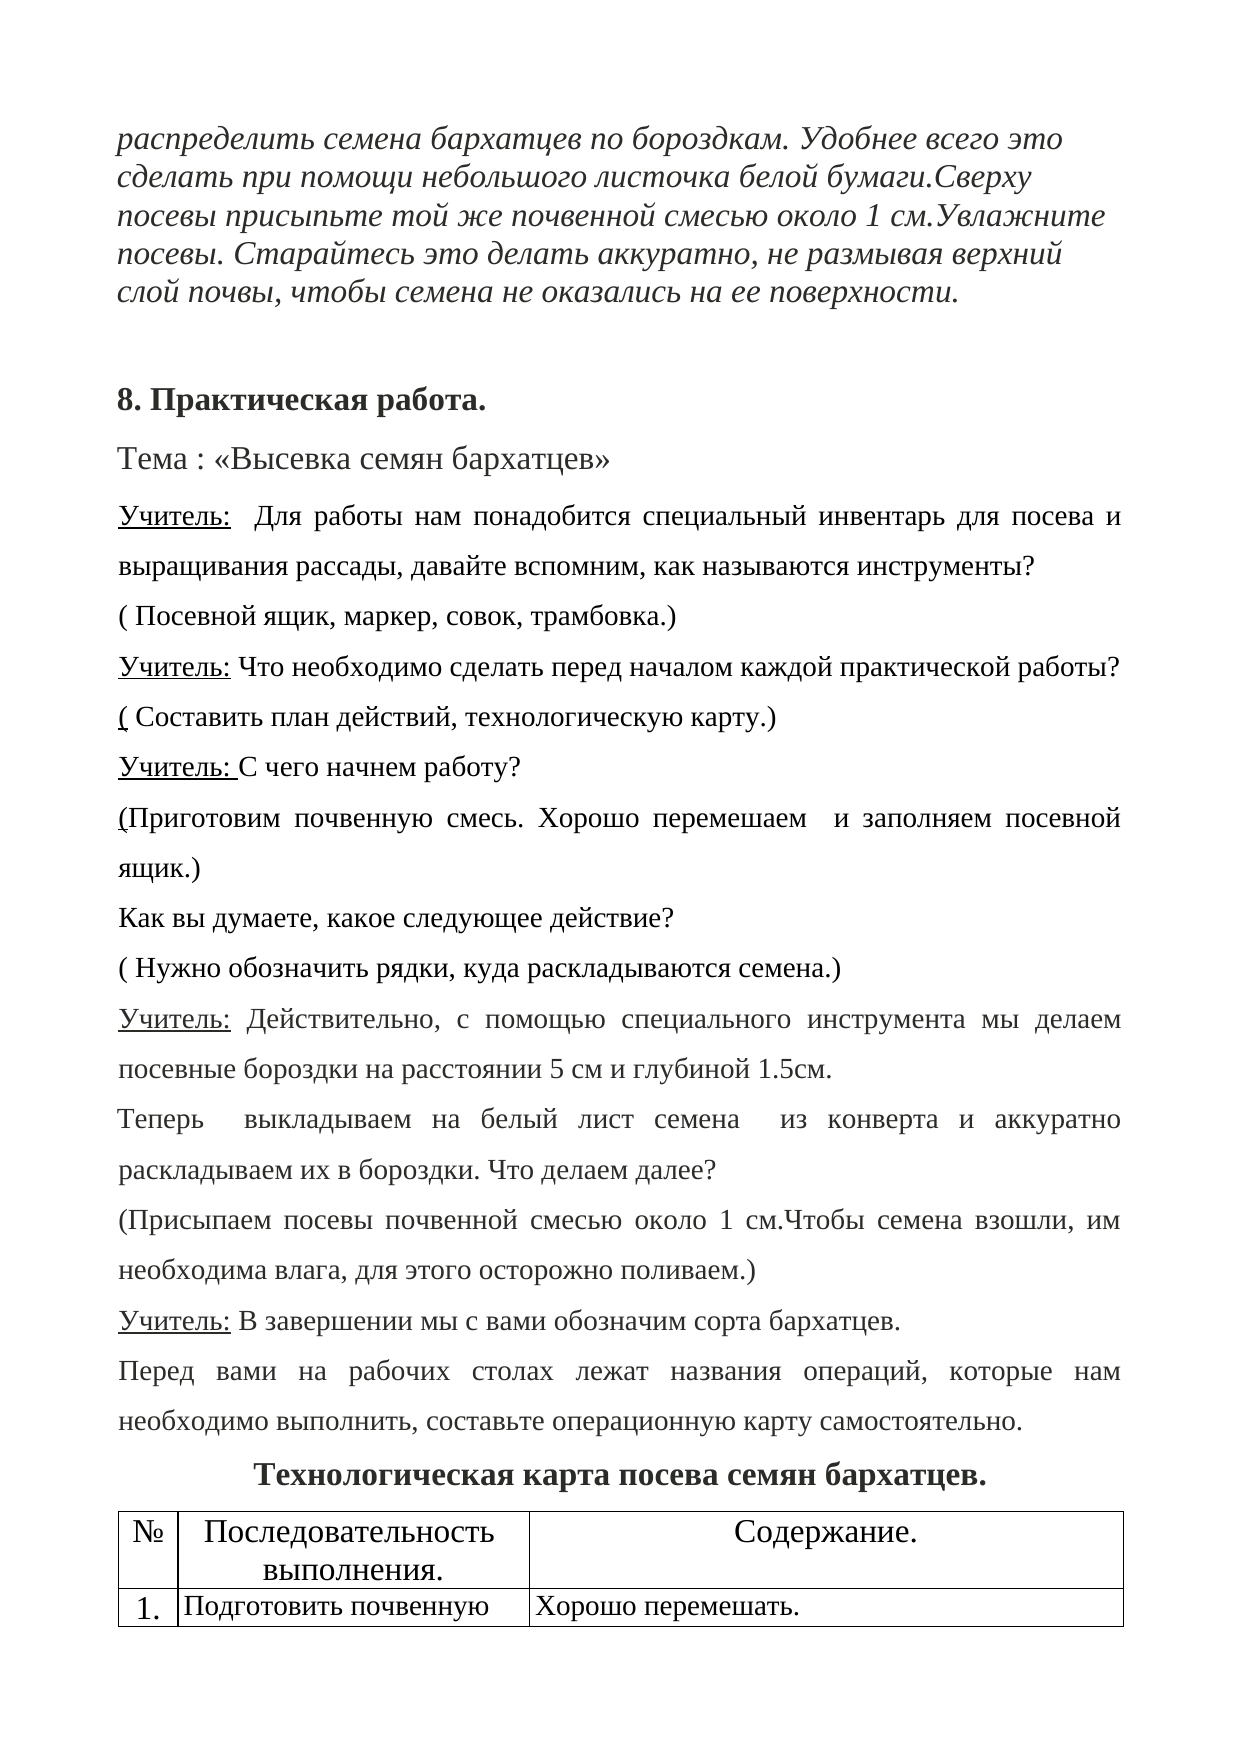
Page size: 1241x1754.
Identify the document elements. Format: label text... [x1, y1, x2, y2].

table_cell Хорошо перемешать. [530, 1589, 1123, 1626]
text ( Нужно обозначить рядки, куда раскладываются семена.) [118, 951, 1122, 984]
text Учитель: Что необходимо сделать перед началом каждой практической работы? [118, 649, 1122, 682]
text (Присыпаем посевы почвенной смесью около 1 см.Чтобы семена взошли, им необходима влага, для этого осторожно поливаем.) [118, 1202, 1122, 1286]
text ( Посевной ящик, маркер, совок, трамбовка.) [118, 598, 1122, 632]
text Теперь выкладываем на белый лист семена из конверта и аккуратно раскладываем их в бороздки. Что делаем далее? [117, 1102, 1122, 1185]
text распределить семена бархатцев по бороздкам. Удобнее всего это сделать при помощи небольшого листочка белой бумаги.Сверху посевы присыпьте той же почвенной смесью около 1 см.Увлажните посевы. Старайтесь это делать аккуратно, не размывая верхний слой почвы, чтобы семена не оказались на ее поверхности. [117, 118, 1122, 310]
text Технологическая карта посева семян бархатцев. [118, 1454, 1122, 1492]
table_cell Подготовить почвенную [179, 1589, 529, 1626]
table_cell 1. [119, 1589, 177, 1626]
text Перед вами на рабочих столах лежат названия операций, которые нам необходимо выполнить, составьте операционную карту самостоятельно. [118, 1353, 1122, 1437]
text Учитель: С чего начнем работу? [118, 749, 1122, 783]
text Учитель: Для работы нам понадобится специальный инвентарь для посева и выращивания рассады, давайте вспомним, как называются инструменты? [118, 498, 1122, 582]
text Учитель: Действительно, с помощью специального инструмента мы делаем посевные бороздки на расстоянии 5 см и глубиной 1.5см. [118, 1001, 1122, 1085]
table_header Последовательность выполнения. [179, 1512, 529, 1588]
text ( Составить план действий, технологическую карту.) [118, 699, 1122, 733]
table_header Содержание. [530, 1512, 1123, 1588]
text Тема : «Высевка семян бархатцев» [117, 439, 1122, 477]
text Как вы думаете, какое следующее действие? [118, 900, 1122, 934]
table_header № [119, 1512, 177, 1588]
text (Приготовим почвенную смесь. Хорошо перемешаем и заполняем посевной ящик.) [118, 800, 1122, 883]
text 8. Практическая работа. [117, 379, 1122, 418]
text Учитель: В завершении мы с вами обозначим сорта бархатцев. [118, 1303, 1122, 1336]
